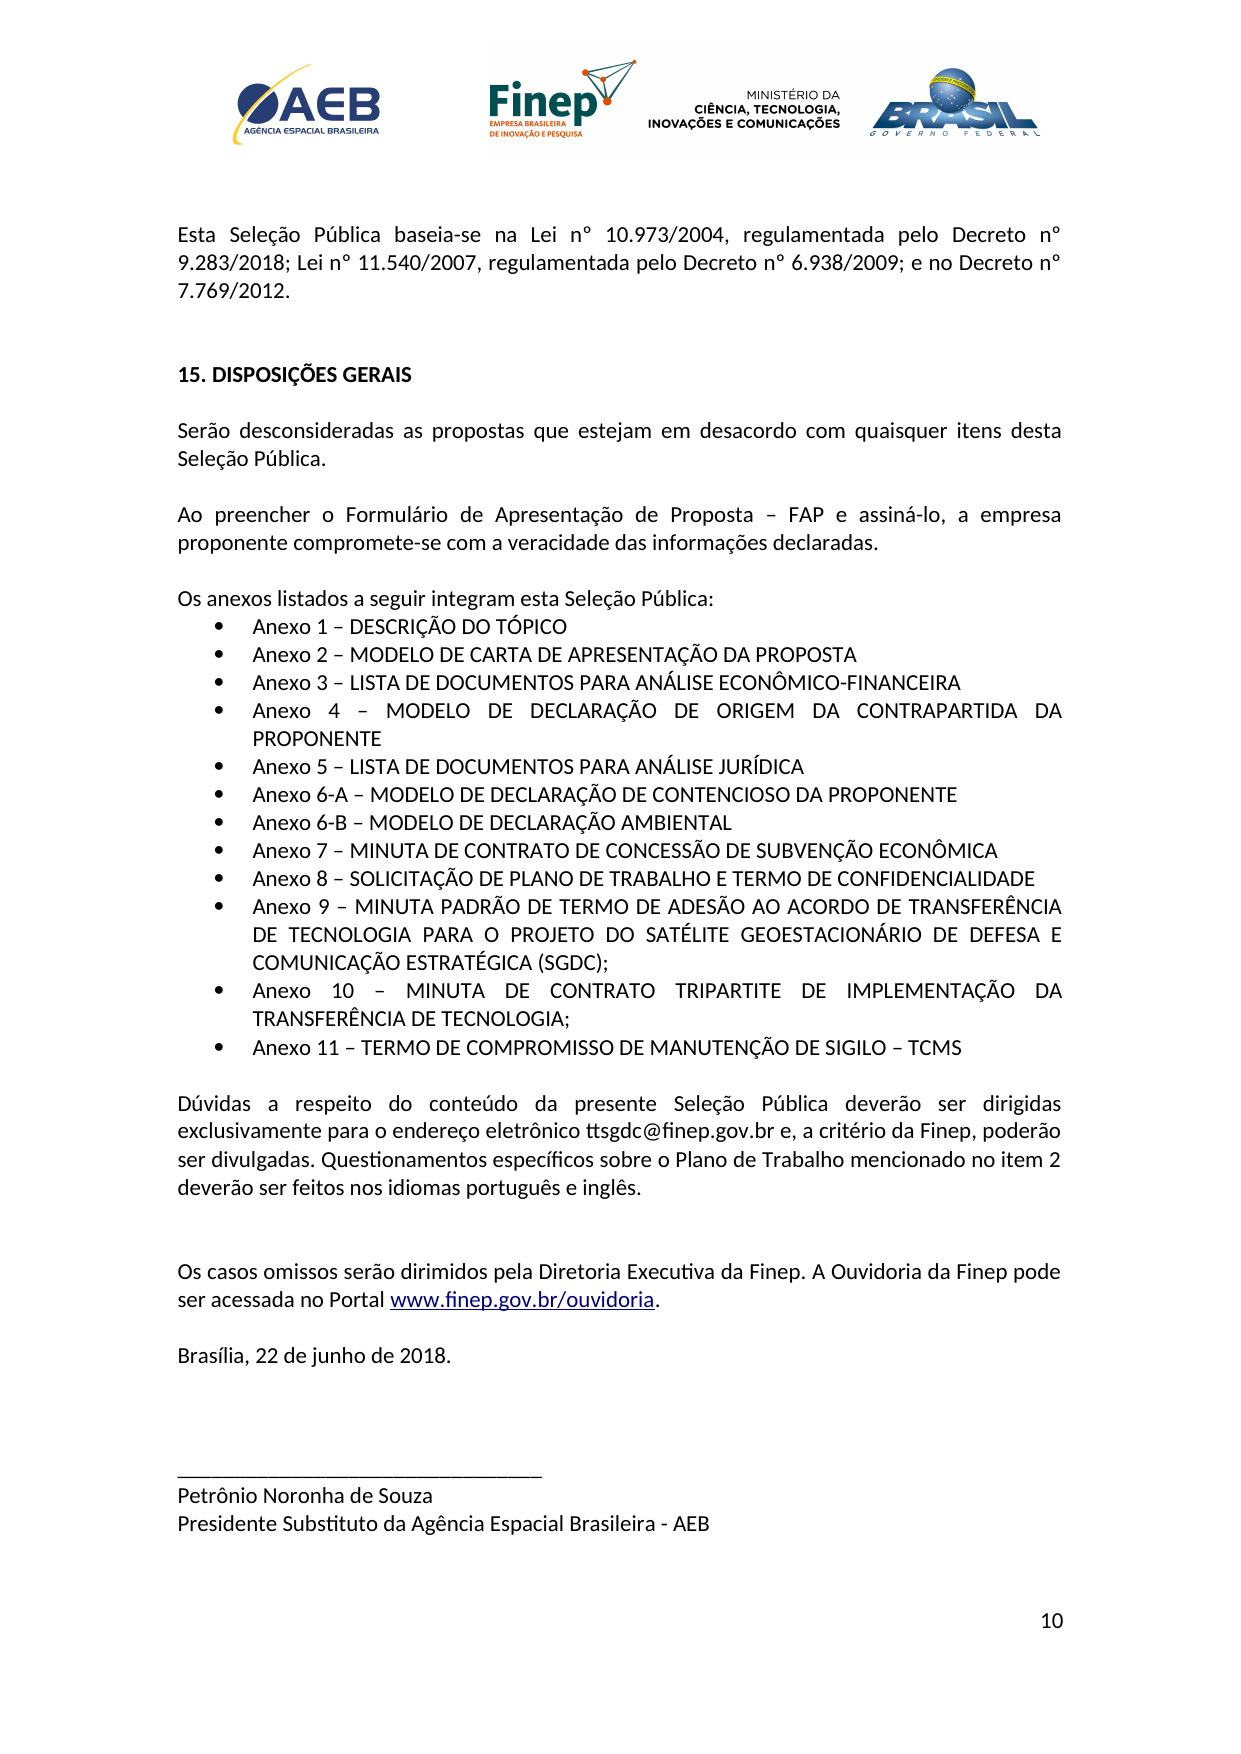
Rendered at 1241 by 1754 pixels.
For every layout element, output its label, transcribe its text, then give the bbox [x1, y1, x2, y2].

list Anexo 1 – DESCRIÇÃO DO TÓPICO [215, 612, 1063, 640]
list Anexo 6-A – MODELO DE DECLARAÇÃO DE CONTENCIOSO DA PROPONENTE [215, 780, 1063, 808]
list Anexo 10 – MINUTA DE CONTRATO TRIPARTITE DE IMPLEMENTAÇÃO DA TRANSFERÊNCIA DE TECNOLOGIA; [215, 977, 1063, 1033]
list Anexo 4 – MODELO DE DECLARAÇÃO DE ORIGEM DA CONTRAPARTIDA DA PROPONENTE [215, 696, 1063, 752]
list Anexo 6-B – MODELO DE DECLARAÇÃO AMBIENTAL [215, 808, 1063, 836]
text ________________________________ [177, 1453, 1063, 1481]
text Ao preencher o Formulário de Apresentação de Proposta – FAP e assiná-lo, a empresa proponente compromete-se com a veracidade das informações declaradas. [177, 500, 1063, 556]
text 15. DISPOSIÇÕES GERAIS [177, 360, 1063, 388]
list Anexo 7 – MINUTA DE CONTRATO DE CONCESSÃO DE SUBVENÇÃO ECONÔMICA [215, 836, 1063, 864]
list Anexo 11 – TERMO DE COMPROMISSO DE MANUTENÇÃO DE SIGILO – TCMS [215, 1033, 1063, 1061]
text Petrônio Noronha de Souza [177, 1481, 1063, 1509]
list Anexo 3 – LISTA DE DOCUMENTOS PARA ANÁLISE ECONÔMICO-FINANCEIRA [215, 668, 1063, 696]
list Anexo 5 – LISTA DE DOCUMENTOS PARA ANÁLISE JURÍDICA [215, 752, 1063, 780]
text Os casos omissos serão dirimidos pela Diretoria Executiva da Finep. A Ouvidoria da Finep pode ser acessada no Portal www.finep.gov.br/ouvidoria. [177, 1257, 1063, 1313]
text Os anexos listados a seguir integram esta Seleção Pública: [177, 584, 1063, 612]
list Anexo 9 – MINUTA PADRÃO DE TERMO DE ADESÃO AO ACORDO DE TRANSFERÊNCIA DE TECNOLOGIA PARA O PROJETO DO SATÉLITE GEOESTACIONÁRIO DE DEFESA E COMUNICAÇÃO ESTRATÉGICA (SGDC); [215, 892, 1063, 977]
text Dúvidas a respeito do conteúdo da presente Seleção Pública deverão ser dirigidas exclusivamente para o endereço eletrônico ttsgdc@finep.gov.br e, a critério da Finep, poderão ser divulgadas. Questionamentos específicos sobre o Plano de Trabalho mencionado no item 2 deverão ser feitos nos idiomas português e inglês. [177, 1089, 1063, 1201]
text Serão desconsideradas as propostas que estejam em desacordo com quaisquer itens desta Seleção Pública. [177, 416, 1063, 472]
list Anexo 2 – MODELO DE CARTA DE APRESENTAÇÃO DA PROPOSTA [215, 640, 1063, 668]
list Anexo 8 – SOLICITAÇÃO DE PLANO DE TRABALHO E TERMO DE CONFIDENCIALIDADE [215, 864, 1063, 892]
text Esta Seleção Pública baseia-se na Lei nº 10.973/2004, regulamentada pelo Decreto nº 9.283/2018; Lei nº 11.540/2007, regulamentada pelo Decreto nº 6.938/2009; e no Decreto nº 7.769/2012. [177, 220, 1063, 304]
text Brasília, 22 de junho de 2018. [177, 1341, 1063, 1369]
text Presidente Substituto da Agência Espacial Brasileira - AEB [177, 1509, 1063, 1537]
